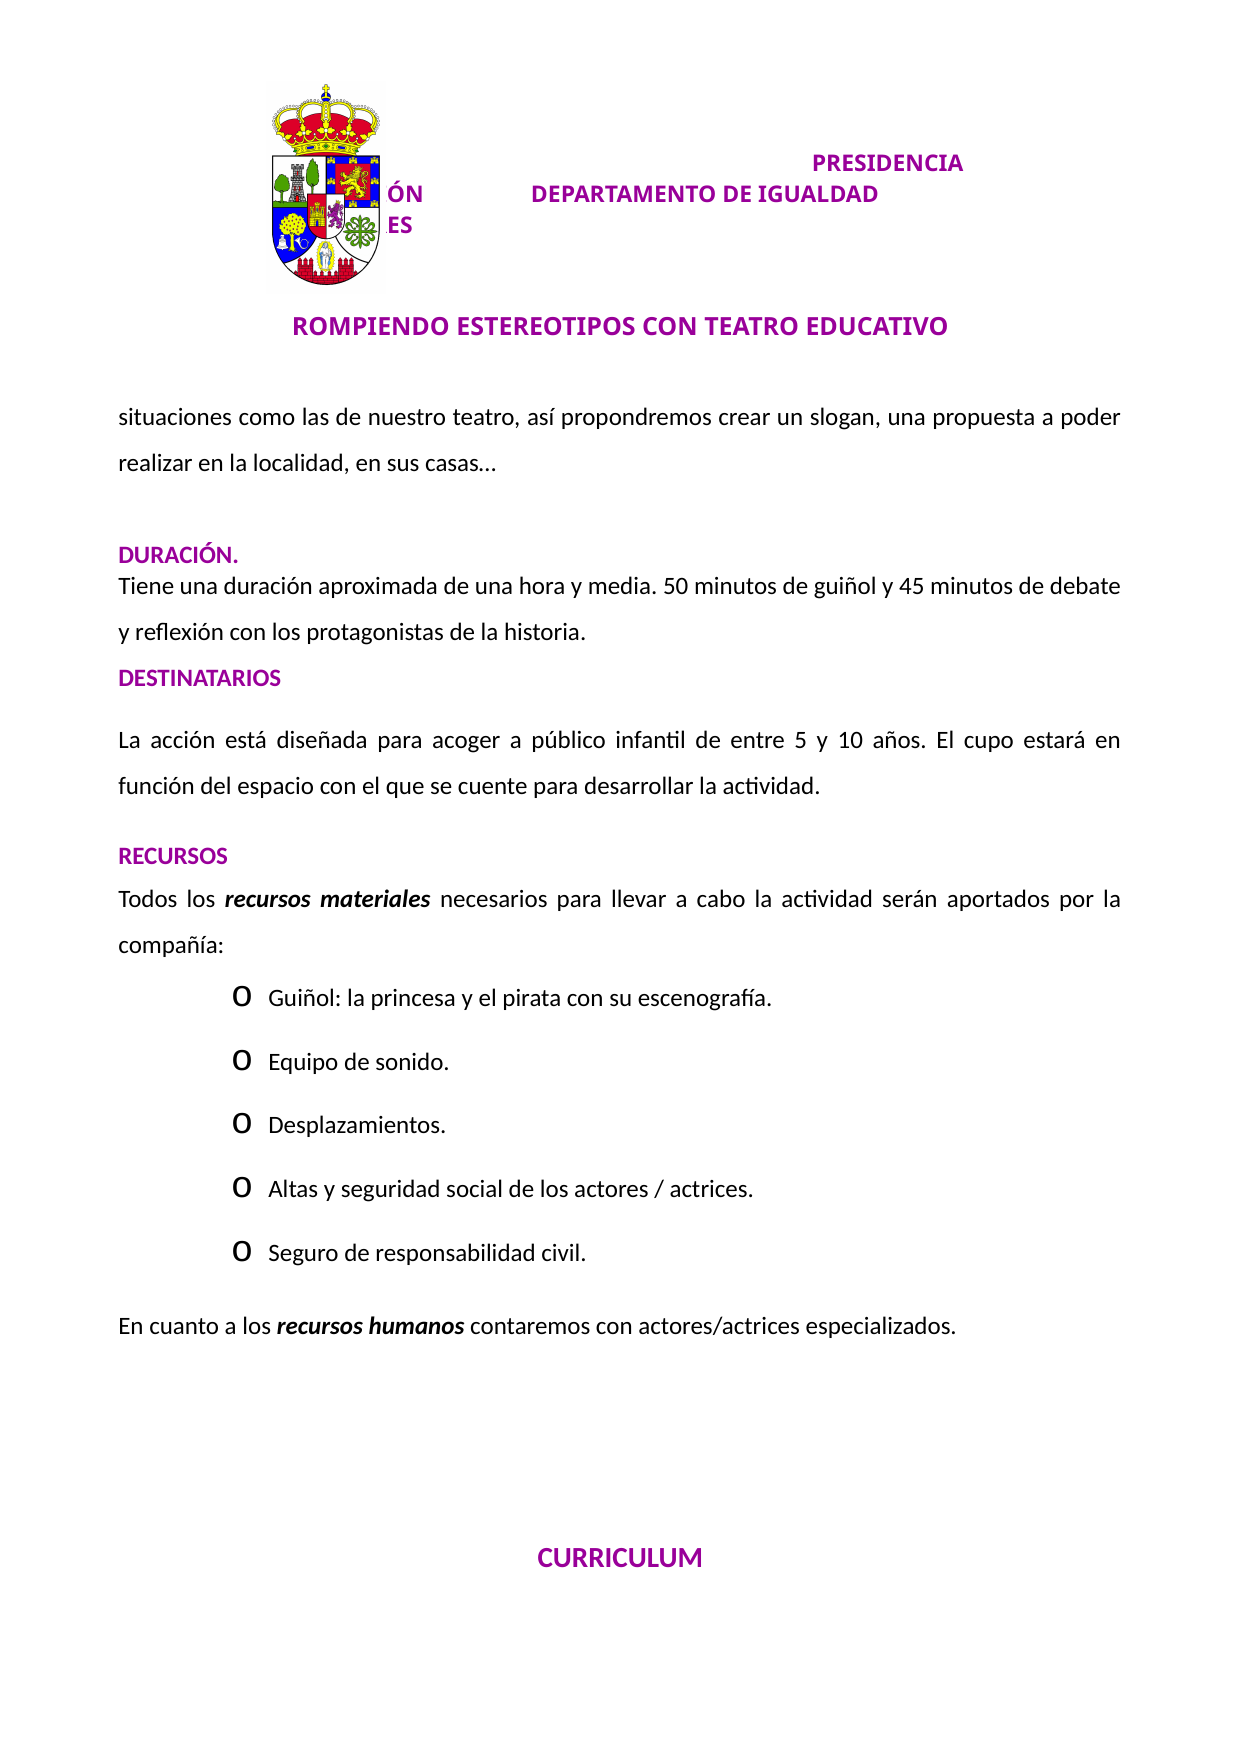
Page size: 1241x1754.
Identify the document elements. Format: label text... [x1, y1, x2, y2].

text situaciones como las de nuestro teatro, así propondremos crear un slogan, una propuesta a poder realizar en la localidad, en sus casas… [118, 401, 1122, 477]
list Guiñol: la princesa y el pirata con su escenografía. [231, 975, 1122, 1017]
text La acción está diseñada para acoger a público infantil de entre 5 y 10 años. El cupo estará en función del espacio con el que se cuente para desarrollar la actividad. [118, 724, 1122, 800]
subtitle RECURSOS [118, 841, 1122, 871]
text CURRICULUM [118, 1539, 1122, 1575]
text Tiene una duración aproximada de una hora y media. 50 minutos de guiñol y 45 minutos de debate y reflexión con los protagonistas de la historia. [118, 570, 1122, 646]
text DURACIÓN. [118, 540, 1122, 570]
list Altas y seguridad social de los actores / actrices. [231, 1166, 1122, 1209]
text En cuanto a los recursos humanos contaremos con actores/actrices especializados. [118, 1310, 1122, 1341]
subtitle DESTINATARIOS [118, 662, 1122, 692]
list Equipo de sonido. [231, 1039, 1122, 1081]
list Desplazamientos. [231, 1102, 1122, 1145]
picture [266, 81, 386, 294]
list Seguro de responsabilidad civil. [231, 1230, 1122, 1272]
text Todos los recursos materiales necesarios para llevar a cabo la actividad serán aportados por la compañía: [118, 883, 1122, 960]
